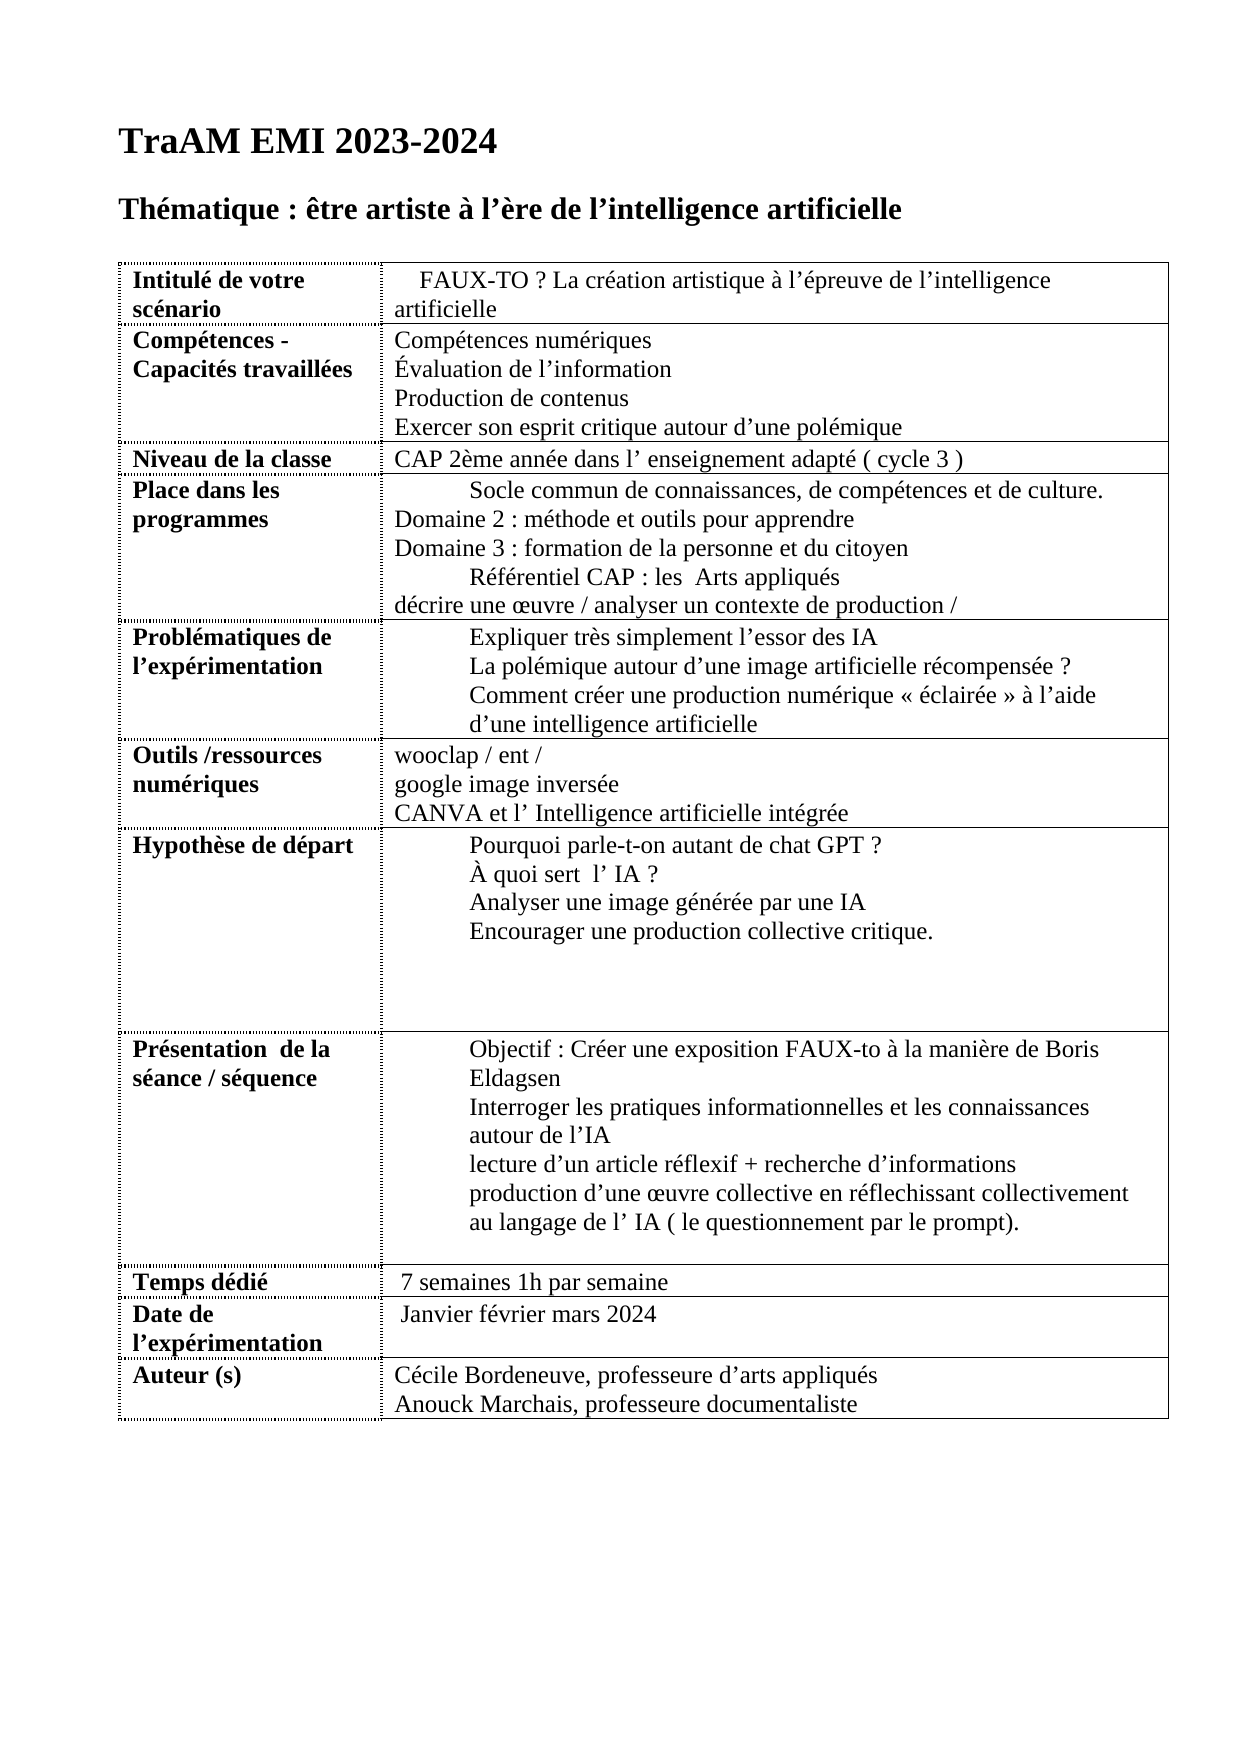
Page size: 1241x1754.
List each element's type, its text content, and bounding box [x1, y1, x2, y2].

table_header FAUX-TO ? La création artistique à l’épreuve de l’intelligence artificielle [381, 263, 1168, 322]
table_cell Place dans les programmes [120, 473, 381, 619]
table_cell Présentation de la séance / séquence [120, 1031, 381, 1264]
table_cell wooclap / ent / google image inversée CANVA et l’ Intelligence artificielle intégrée [381, 739, 1168, 827]
table_cell CAP 2ème année dans l’ enseignement adapté ( cycle 3 ) [381, 442, 1168, 472]
table_cell Expliquer très simplement l’essor des IA La polémique autour d’une image artificielle récompensée ? Comment créer une production numérique « éclairée » à l’aide d’une intelligence artificielle [381, 620, 1168, 737]
table_cell Compétences - Capacités travaillées [120, 323, 381, 441]
table_cell Outils /ressources numériques [120, 738, 381, 827]
table_cell Temps dédié [120, 1264, 381, 1296]
table_cell Janvier février mars 2024 [381, 1297, 1168, 1357]
table_cell Compétences numériques Évaluation de l’information Production de contenus Exercer son esprit critique autour d’une polémique [381, 324, 1168, 441]
table_cell Cécile Bordeneuve, professeure d’arts appliqués Anouck Marchais, professeure documentaliste [381, 1358, 1168, 1417]
table_cell Date de l’expérimentation [120, 1296, 381, 1357]
text Thématique : être artiste à l’ère de l’intelligence artificielle [118, 190, 1122, 226]
table_cell Niveau de la classe [120, 441, 381, 472]
table_header Intitulé de votre scénario [120, 262, 381, 322]
table_cell Objectif : Créer une exposition FAUX-to à la manière de Boris Eldagsen Interroger les pratiques informationnelles et les connaissances autour de l’IA lecture d’un article réflexif + recherche d’informations production d’une œuvre collective en réflechissant collectivement au langage de l’ IA ( le questionnement par le prompt). [381, 1032, 1168, 1264]
table_cell Pourquoi parle-t-on autant de chat GPT ? À quoi sert l’ IA ? Analyser une image générée par une IA Encourager une production collective critique. [381, 828, 1168, 1031]
text TraAM EMI 2023-2024 [118, 118, 1122, 161]
table_cell Hypothèse de départ [120, 827, 381, 1031]
table_cell Socle commun de connaissances, de compétences et de culture. Domaine 2 : méthode et outils pour apprendre Domaine 3 : formation de la personne et du citoyen Référentiel CAP : les Arts appliqués décrire une œuvre / analyser un contexte de production / [381, 474, 1168, 619]
table_cell Auteur (s) [120, 1357, 381, 1417]
table_cell Problématiques de l’expérimentation [120, 619, 381, 737]
table_cell 7 semaines 1h par semaine [381, 1265, 1168, 1296]
